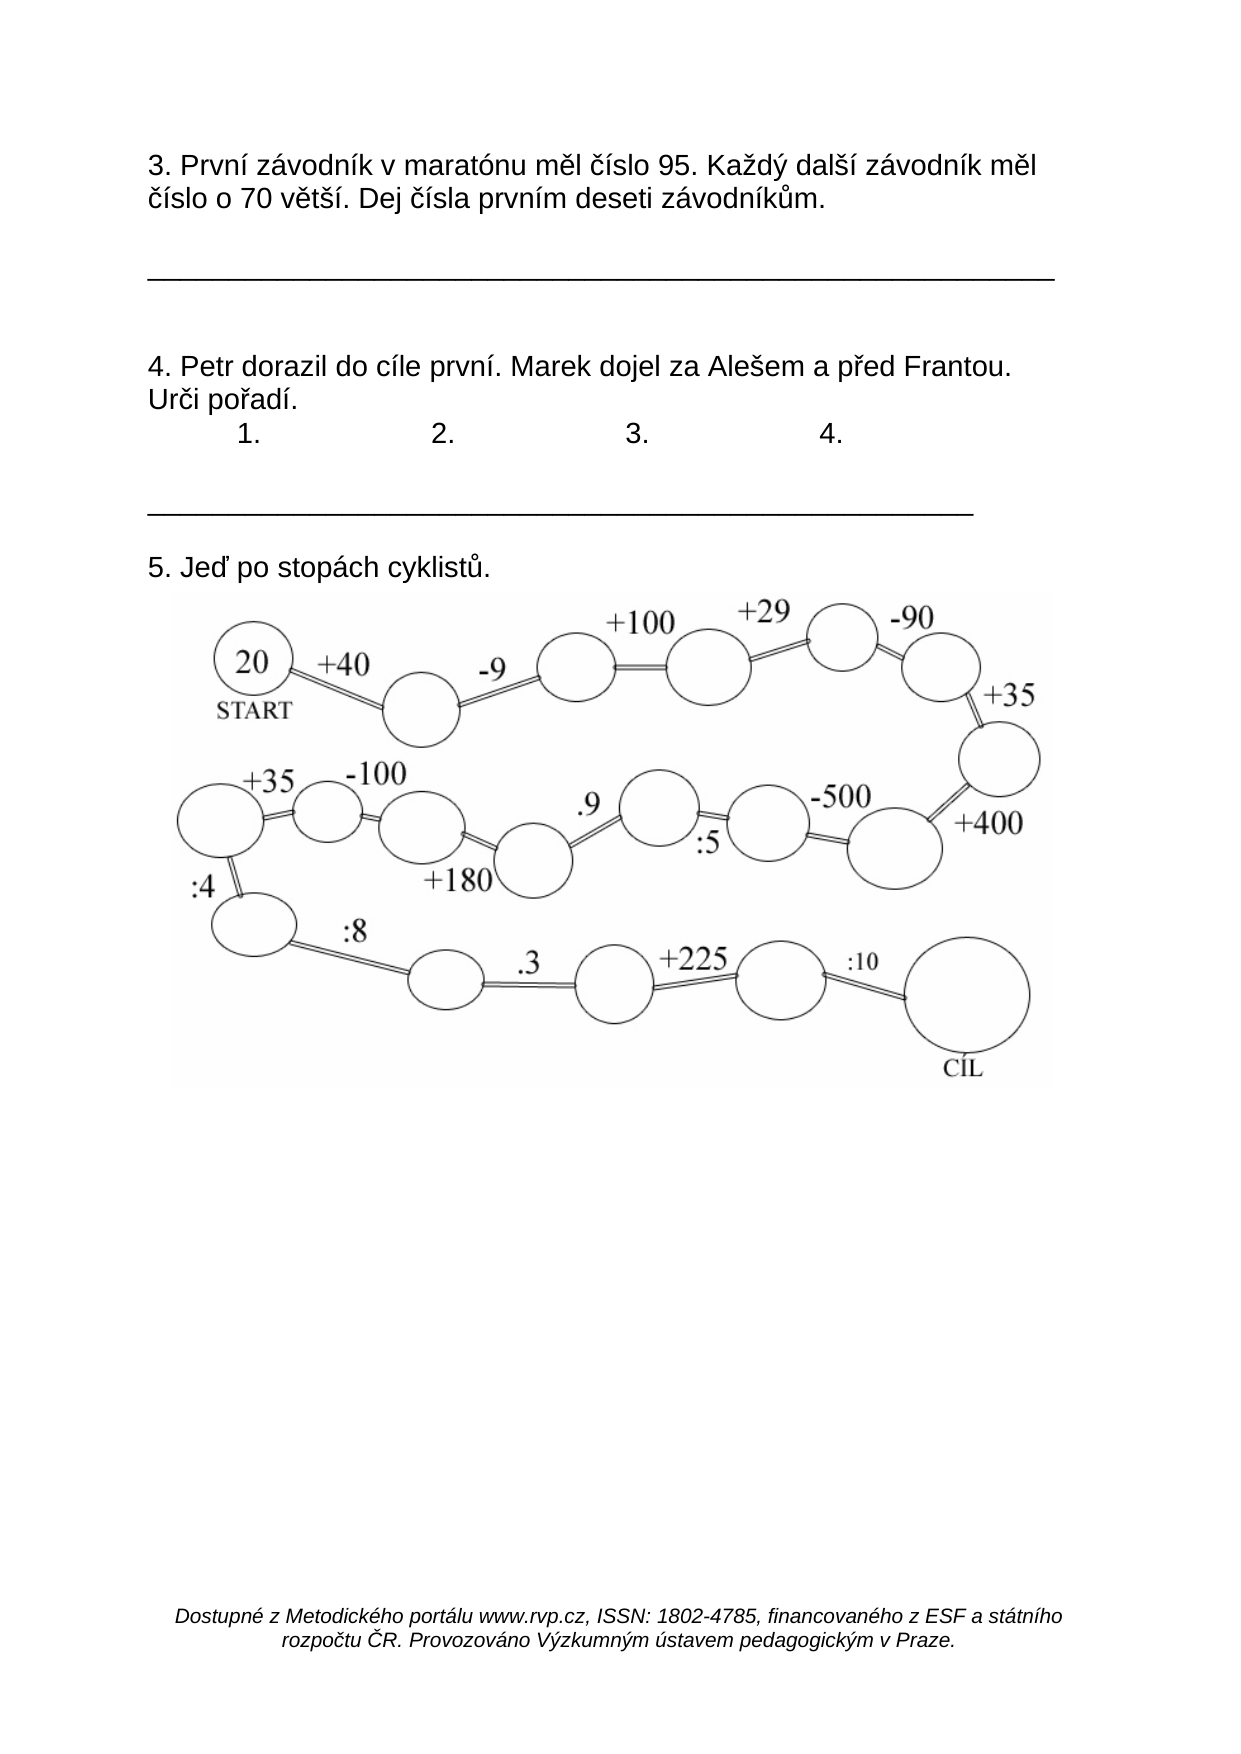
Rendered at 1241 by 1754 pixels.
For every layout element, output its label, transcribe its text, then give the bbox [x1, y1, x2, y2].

text 5. Jeď po stopách cyklistů. [148, 550, 1092, 584]
text ___________________________________________________ [148, 483, 1092, 517]
text 3. První závodník v maratónu měl číslo 95. Každý další závodník měl číslo o 70 větší. Dej čísla prvním deseti závodníkům. [148, 148, 1092, 215]
picture [172, 592, 1052, 1089]
text Urči pořadí. [148, 382, 1092, 416]
text ________________________________________________________ [148, 248, 1092, 282]
text 1. 2. 3. 4. [148, 416, 1092, 449]
text 4. Petr dorazil do cíle první. Marek dojel za Alešem a před Frantou. [148, 349, 1092, 382]
